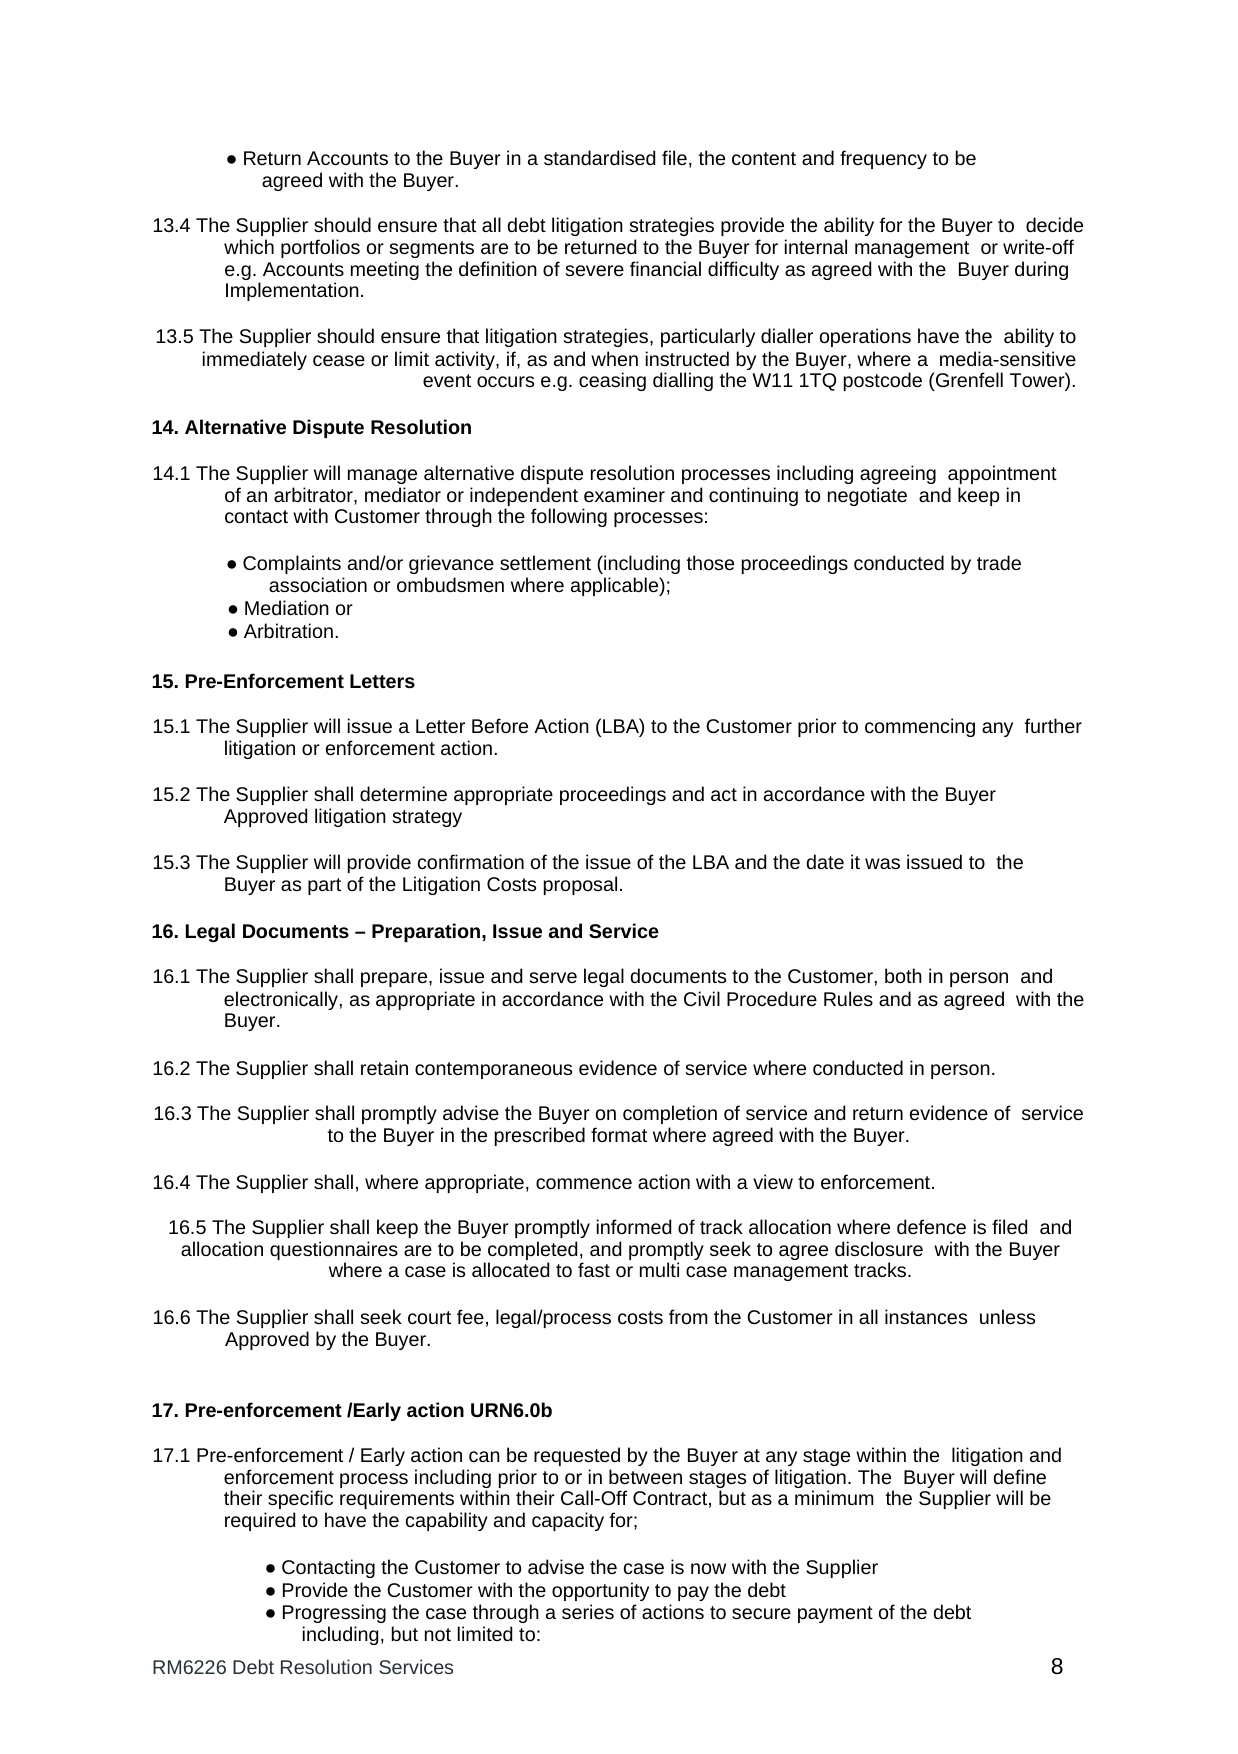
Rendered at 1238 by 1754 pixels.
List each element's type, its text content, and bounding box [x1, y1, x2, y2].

text ● Contacting the Customer to advise the case is now with the Supplier [264, 1556, 1092, 1579]
text 14. Alternative Dispute Resolution [151, 416, 1092, 439]
text ● Progressing the case through a series of actions to secure payment of the debt including, but not limited to: [264, 1602, 1032, 1646]
text ● Return Accounts to the Buyer in a standardised file, the content and frequency to be agreed with the Buyer. [225, 148, 1040, 192]
text ● Complaints and/or grievance settlement (including those proceedings conducted by trade association or ombudsmen where applicable); [226, 552, 1094, 596]
text 14.1 The Supplier will manage alternative dispute resolution processes including agreeing appointment of an arbitrator, mediator or independent examiner and continuing to negotiate and keep in contact with Customer through the following processes: [152, 463, 1069, 528]
text ● Provide the Customer with the opportunity to pay the debt [264, 1579, 1092, 1602]
text 17.1 Pre-enforcement / Early action can be requested by the Buyer at any stage within the litigation and enforcement process including prior to or in between stages of litigation. The Buyer will define their specific requirements within their Call-Off Contract, but as a minimum the Supplier will be required to have the capability and capacity for; [152, 1445, 1072, 1532]
text 15.1 The Supplier will issue a Letter Before Action (LBA) to the Customer prior to commencing any further litigation or enforcement action. [152, 716, 1091, 760]
text 16.2 The Supplier shall retain contemporaneous evidence of service where conducted in person. [152, 1056, 1092, 1079]
text 15.3 The Supplier will provide confirmation of the issue of the LBA and the date it was issued to the Buyer as part of the Litigation Costs proposal. [152, 852, 1067, 896]
text ● Arbitration. [227, 620, 1092, 643]
text 15.2 The Supplier shall determine appropriate proceedings and act in accordance with the Buyer Approved litigation strategy [152, 784, 1071, 828]
text ● Mediation or [227, 597, 1092, 620]
text 15. Pre-Enforcement Letters [151, 669, 1092, 692]
text 16.5 The Supplier shall keep the Buyer promptly informed of track allocation where defence is filed and allocation questionnaires are to be completed, and promptly seek to agree disclosure with the Buyer where a case is allocated to fast or multi case management tracks. [152, 1217, 1089, 1282]
text 17. Pre-enforcement /Early action URN6.0b [151, 1398, 1092, 1421]
text 16.6 The Supplier shall seek court fee, legal/process costs from the Customer in all instances unless Approved by the Buyer. [152, 1307, 1041, 1350]
text 16.4 The Supplier shall, where appropriate, commence action with a view to enforcement. [152, 1171, 1092, 1193]
text 16.3 The Supplier shall promptly advise the Buyer on completion of service and return evidence of service to the Buyer in the prescribed format where agreed with the Buyer. [152, 1103, 1086, 1146]
text 13.5 The Supplier should ensure that litigation strategies, particularly dialler operations have the ability to immediately cease or limit activity, if, as and when instructed by the Buyer, where a media-sensitive event occurs e.g. ceasing dialling the W11 1TQ postcode (Grenfell Tower). [152, 326, 1077, 392]
text 13.4 The Supplier should ensure that all debt litigation strategies provide the ability for the Buyer to decide which portfolios or segments are to be returned to the Buyer for internal management or write-off e.g. Accounts meeting the definition of severe financial difficulty as agreed with the Buyer during Implementation. [152, 215, 1094, 302]
text 16.1 The Supplier shall prepare, issue and serve legal documents to the Customer, both in person and electronically, as appropriate in accordance with the Civil Procedure Rules and as agreed with the Buyer. [152, 966, 1092, 1032]
text 16. Legal Documents – Preparation, Issue and Service [151, 920, 1092, 943]
